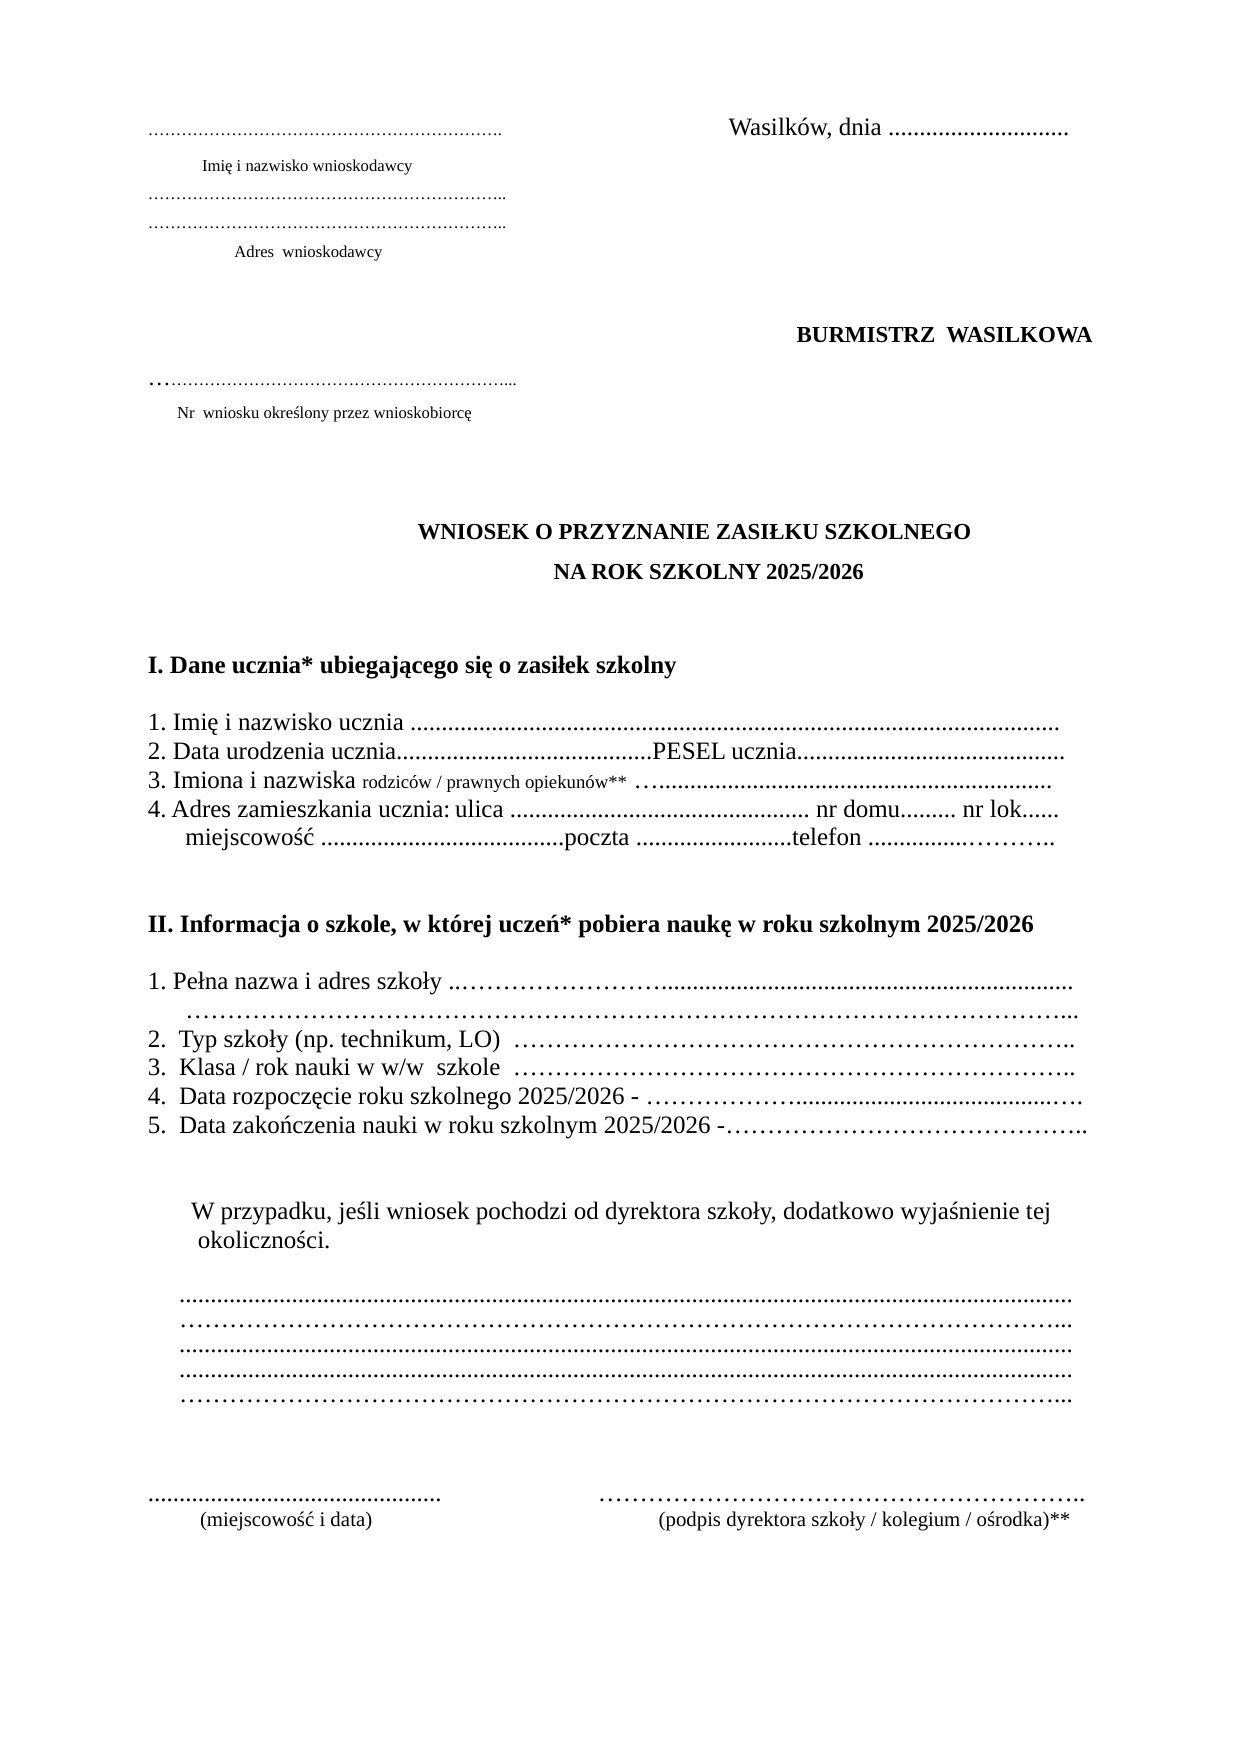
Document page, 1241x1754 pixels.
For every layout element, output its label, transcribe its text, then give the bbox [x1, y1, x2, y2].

text 4. Adres zamieszkania ucznia: ulica ................................................ nr domu......... nr lok...... [148, 794, 1093, 822]
text BURMISTRZ WASILKOWA [148, 321, 1093, 347]
text ………………………………………………………. Wasilków, dnia ............................. [148, 112, 1093, 141]
text 3. Klasa / rok nauki w w/w szkole ………………………………………………………….. [148, 1052, 1093, 1081]
text ……………………………………………………………………………………………... [148, 995, 1093, 1024]
text ……………………………………………………………………………………………... [148, 1382, 1093, 1407]
text Adres wnioskodawcy [148, 242, 1093, 261]
text WNIOSEK O PRZYZNANIE ZASIŁKU SZKOLNEGO [148, 518, 1093, 545]
text NA ROK SZKOLNY 2025/2026 [148, 558, 1093, 584]
text 1. Imię i nazwisko ucznia ........................................................................................................ [148, 707, 1093, 736]
text ............................................................................................................................................... [148, 1282, 1093, 1307]
text Imię i nazwisko wnioskodawcy [148, 155, 1093, 174]
text ………………………………………………………... [148, 364, 1093, 390]
text 4. Data rozpoczęcie roku szkolnego 2025/2026 - ……………….........................................…. [148, 1081, 1093, 1110]
text ............................................................................................................................................... [148, 1357, 1093, 1382]
text Nr wniosku określony przez wnioskobiorcę [148, 403, 1093, 422]
text ............................................... ………………………………………………….. [148, 1478, 1093, 1507]
text miejscowość .......................................poczta .........................telefon ................……….. [148, 822, 1093, 851]
text II. Informacja o szkole, w której uczeń* pobiera naukę w roku szkolnym 2025/2026 [148, 909, 1093, 937]
subtitle I. Dane ucznia* ubiegającego się o zasiłek szkolny [148, 650, 1093, 679]
text 3. Imiona i nazwiska rodziców / prawnych opiekunów** …............................................................... [148, 765, 1093, 794]
text ……………………………………………………….. [148, 184, 1093, 203]
text 1. Pełna nazwa i adres szkoły ..…………………….................................................................. [148, 966, 1093, 995]
text (miejscowość i data) (podpis dyrektora szkoły / kolegium / ośrodka)** [148, 1507, 1093, 1531]
text W przypadku, jeśli wniosek pochodzi od dyrektora szkoły, dodatkowo wyjaśnienie tej [148, 1196, 1093, 1225]
text ……………………………………………………………………………………………... [148, 1307, 1093, 1332]
text ............................................................................................................................................... [148, 1332, 1093, 1357]
text 2. Data urodzenia ucznia.........................................PESEL ucznia........................................... [148, 736, 1093, 765]
text okoliczności. [148, 1225, 1093, 1254]
text 2. Typ szkoły (np. technikum, LO) ………………………………………………………….. [148, 1024, 1093, 1052]
text 5. Data zakończenia nauki w roku szkolnym 2025/2026 -…………………………………….. [148, 1110, 1093, 1139]
text ……………………………………………………….. [148, 213, 1093, 232]
